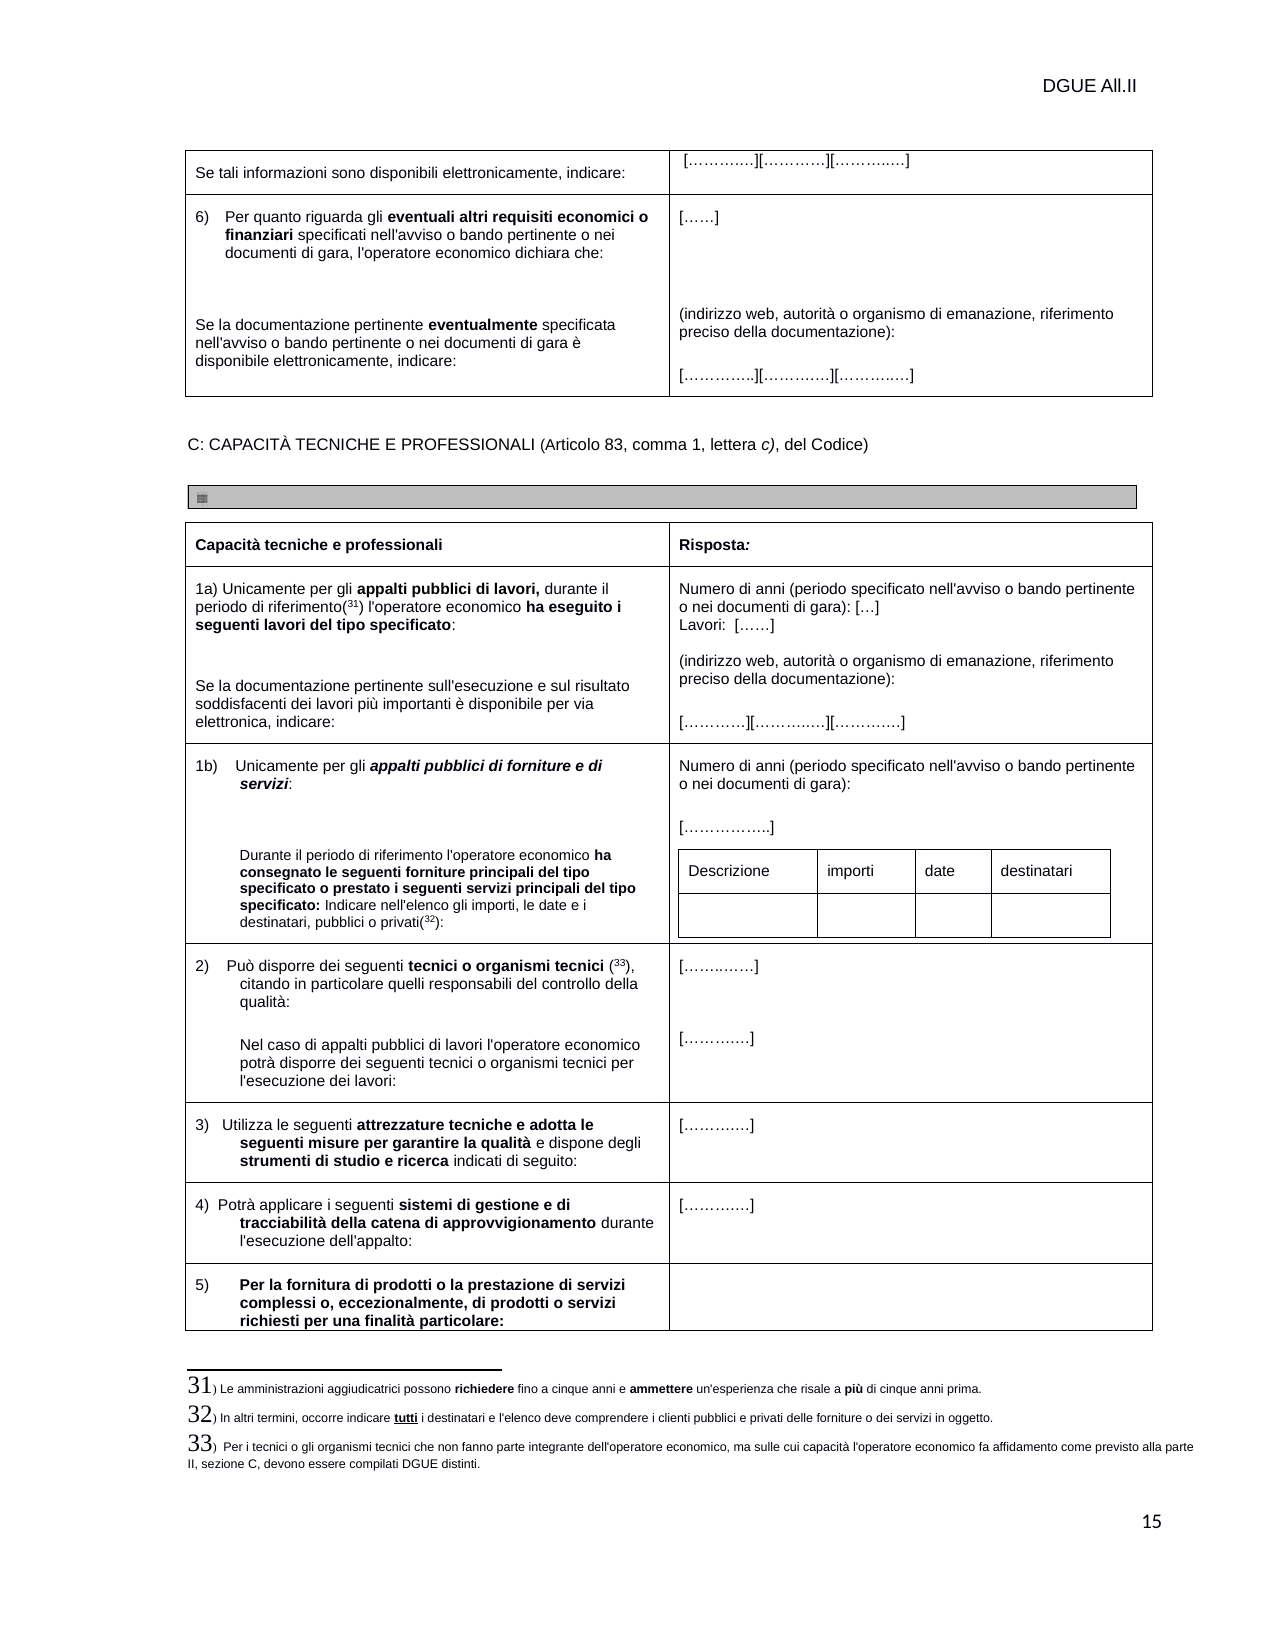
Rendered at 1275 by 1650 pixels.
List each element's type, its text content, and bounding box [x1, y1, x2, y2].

title C: Capacità tecniche e professionali (Articolo 83, comma 1, lettera c), del Codice) [187, 434, 1137, 454]
table_header Descrizione [679, 850, 817, 892]
table_cell 1b) Unicamente per gli appalti pubblici di forniture e di servizi: Durante il periodo di riferimento l'operatore economico ha consegnato le seguenti forniture principali del tipo specificato o prestato i seguenti servizi principali del tipo specificato: Indicare nell'elenco gli importi, le date e i destinatari, pubblici o privati(): [186, 744, 669, 943]
table_cell 5) Per la fornitura di prodotti o la prestazione di servizi complessi o, eccezionalmente, di prodotti o servizi richiesti per una finalità particolare: [186, 1264, 669, 1330]
table_cell [……….…] [670, 1103, 1152, 1182]
table_cell [670, 1264, 1152, 1330]
table_cell [……..……] [……….…] [670, 944, 1152, 1102]
table_cell 1a) Unicamente per gli appalti pubblici di lavori, durante il periodo di riferimento() l'operatore economico ha eseguito i seguenti lavori del tipo specificato: Se la documentazione pertinente sull'esecuzione e sul risultato soddisfacenti dei lavori più importanti è disponibile per via elettronica, indicare: [186, 567, 669, 743]
text Tale Sezione è da compilare solo se le informazioni sono state richieste espressamente dall’amministrazione aggiudicatrice o dall’ente aggiudicatore nell’avviso o bando pertinente o nei documenti di gara. [189, 486, 1136, 508]
table_header date [916, 850, 991, 892]
table_header importi [818, 850, 915, 892]
table_cell [……….…] [670, 1183, 1152, 1262]
table_header destinatari [992, 850, 1110, 892]
table_cell [818, 894, 915, 937]
table_cell [679, 894, 817, 937]
table_cell [916, 894, 991, 937]
table_cell 4) Potrà applicare i seguenti sistemi di gestione e di tracciabilità della catena di approvvigionamento durante l'esecuzione dell'appalto: [186, 1183, 669, 1262]
table_cell [992, 894, 1110, 937]
table_cell Numero di anni (periodo specificato nell'avviso o bando pertinente o nei documenti di gara): [……………..] [670, 744, 1152, 943]
table_cell [……….…][…………][………..…] [670, 151, 1152, 194]
table_cell Se tali informazioni sono disponibili elettronicamente, indicare: [186, 151, 669, 194]
table_cell Numero di anni (periodo specificato nell'avviso o bando pertinente o nei documenti di gara): […] Lavori: [……] (indirizzo web, autorità o organismo di emanazione, riferimento preciso della documentazione): […………][………..…][……….…] [670, 567, 1152, 743]
table_header Capacità tecniche e professionali [186, 523, 669, 566]
table_cell [……] (indirizzo web, autorità o organismo di emanazione, riferimento preciso della documentazione): […………..][……….…][………..…] [670, 195, 1152, 396]
table_cell Per quanto riguarda gli eventuali altri requisiti economici o finanziari specificati nell'avviso o bando pertinente o nei documenti di gara, l'operatore economico dichiara che: Se la documentazione pertinente eventualmente specificata nell'avviso o bando pertinente o nei documenti di gara è disponibile elettronicamente, indicare: [186, 195, 669, 396]
table_cell 3) Utilizza le seguenti attrezzature tecniche e adotta le seguenti misure per garantire la qualità e dispone degli strumenti di studio e ricerca indicati di seguito: [186, 1103, 669, 1182]
table_cell 2) Può disporre dei seguenti tecnici o organismi tecnici (), citando in particolare quelli responsabili del controllo della qualità: Nel caso di appalti pubblici di lavori l'operatore economico potrà disporre dei seguenti tecnici o organismi tecnici per l'esecuzione dei lavori: [186, 944, 669, 1102]
table_header Risposta: [670, 523, 1152, 566]
